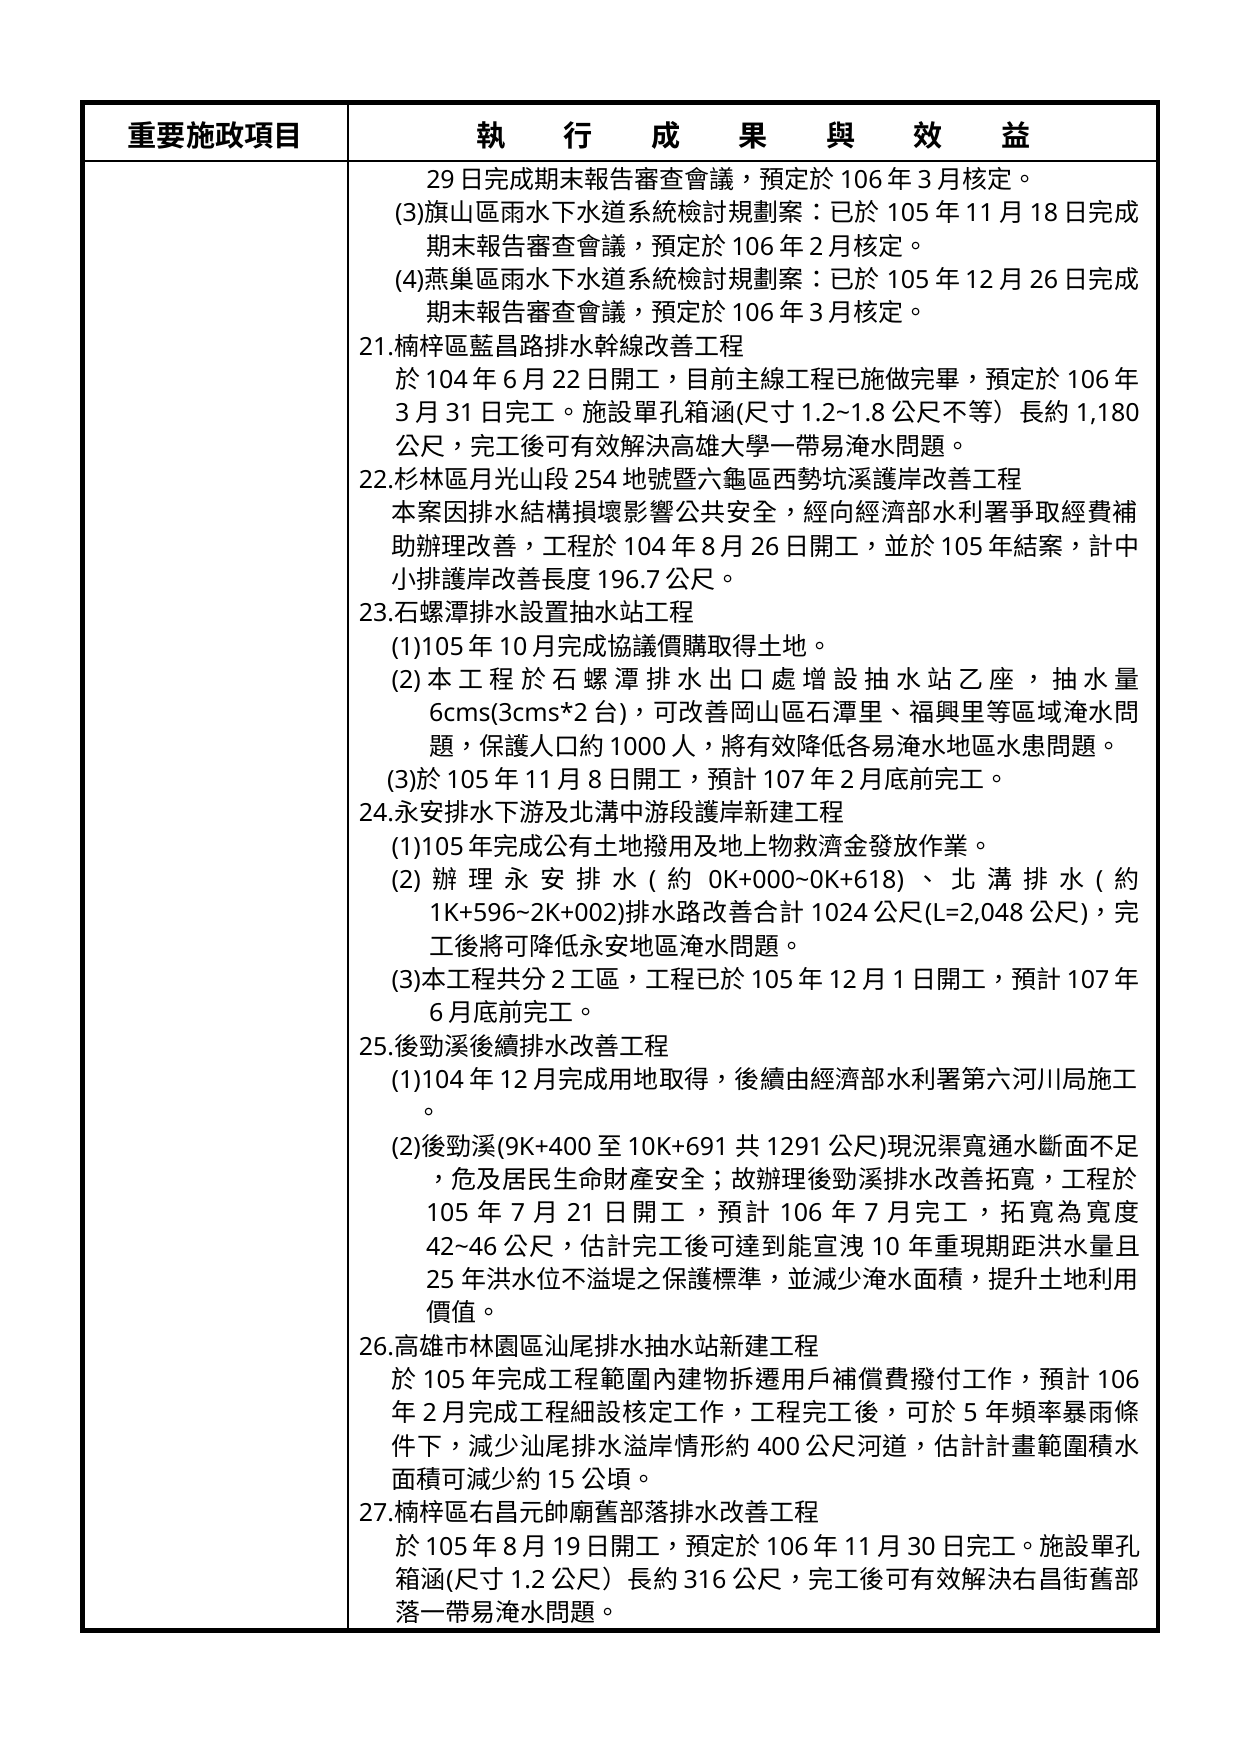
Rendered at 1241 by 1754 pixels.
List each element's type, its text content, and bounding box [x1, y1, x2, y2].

table_cell 29日完成期末報告審查會議，預定於106年3月核定。 (3)旗山區雨水下水道系統檢討規劃案：已於105年11月18日完成期末報告審查會議，預定於106年2月核定。 (4)燕巢區雨水下水道系統檢討規劃案：已於105年12月26日完成期末報告審查會議，預定於106年3月核定。 21.楠梓區藍昌路排水幹線改善工程 於104年6月22日開工，目前主線工程已施做完畢，預定於106年3月31日完工。施設單孔箱涵(尺寸1.2~1.8公尺不等）長約1,180公尺，完工後可有效解決高雄大學一帶易淹水問題。 22.杉林區月光山段254地號暨六龜區西勢坑溪護岸改善工程 本案因排水結構損壞影響公共安全，經向經濟部水利署爭取經費補助辦理改善，工程於104年8月26日開工，並於105年結案，計中小排護岸改善長度196.7公尺。 23.石螺潭排水設置抽水站工程 (1)105年10月完成協議價購取得土地。 (2)本工程於石螺潭排水出口處增設抽水站乙座，抽水量6cms(3cms*2台)，可改善岡山區石潭里、福興里等區域淹水問題，保護人口約1000人，將有效降低各易淹水地區水患問題。 (3)於105年11月8日開工，預計107年2月底前完工。 24.永安排水下游及北溝中游段護岸新建工程 (1)105年完成公有土地撥用及地上物救濟金發放作業。 (2)辦理永安排水(約0K+000~0K+618)、北溝排水(約1K+596~2K+002)排水路改善合計1024公尺(L=2,048公尺)，完工後將可降低永安地區淹水問題。 (3)本工程共分2工區，工程已於105年12月1日開工，預計107年6月底前完工。 25.後勁溪後續排水改善工程 (1)104年12月完成用地取得，後續由經濟部水利署第六河川局施工。 (2)後勁溪(9K+400至10K+691 共1291公尺)現況渠寬通水斷面不足，危及居民生命財產安全；故辦理後勁溪排水改善拓寬，工程於105年7月21日開工，預計106年7月完工，拓寬為寬度42~46公尺，估計完工後可達到能宣洩 10 年重現期距洪水量且25 年洪水位不溢堤之保護標準，並減少淹水面積，提升土地利用價值。 26.高雄市林園區汕尾排水抽水站新建工程 於105年完成工程範圍內建物拆遷用戶補償費撥付工作，預計106年2月完成工程細設核定工作，工程完工後，可於5 年頻率暴雨條件下，減少汕尾排水溢岸情形約400公尺河道，估計計畫範圍積水面積可減少約15 公頃。 27.楠梓區右昌元帥廟舊部落排水改善工程 於105年8月19日開工，預定於106年11月30日完工。施設單孔箱涵(尺寸1.2公尺）長約316公尺，完工後可有效解決右昌街舊部落一帶易淹水問題。 [349, 162, 1156, 1628]
table_header 執 行 成 果 與 效 益 [349, 105, 1156, 159]
table_header 重要施政項目 [85, 105, 347, 159]
table_cell [85, 162, 347, 1628]
